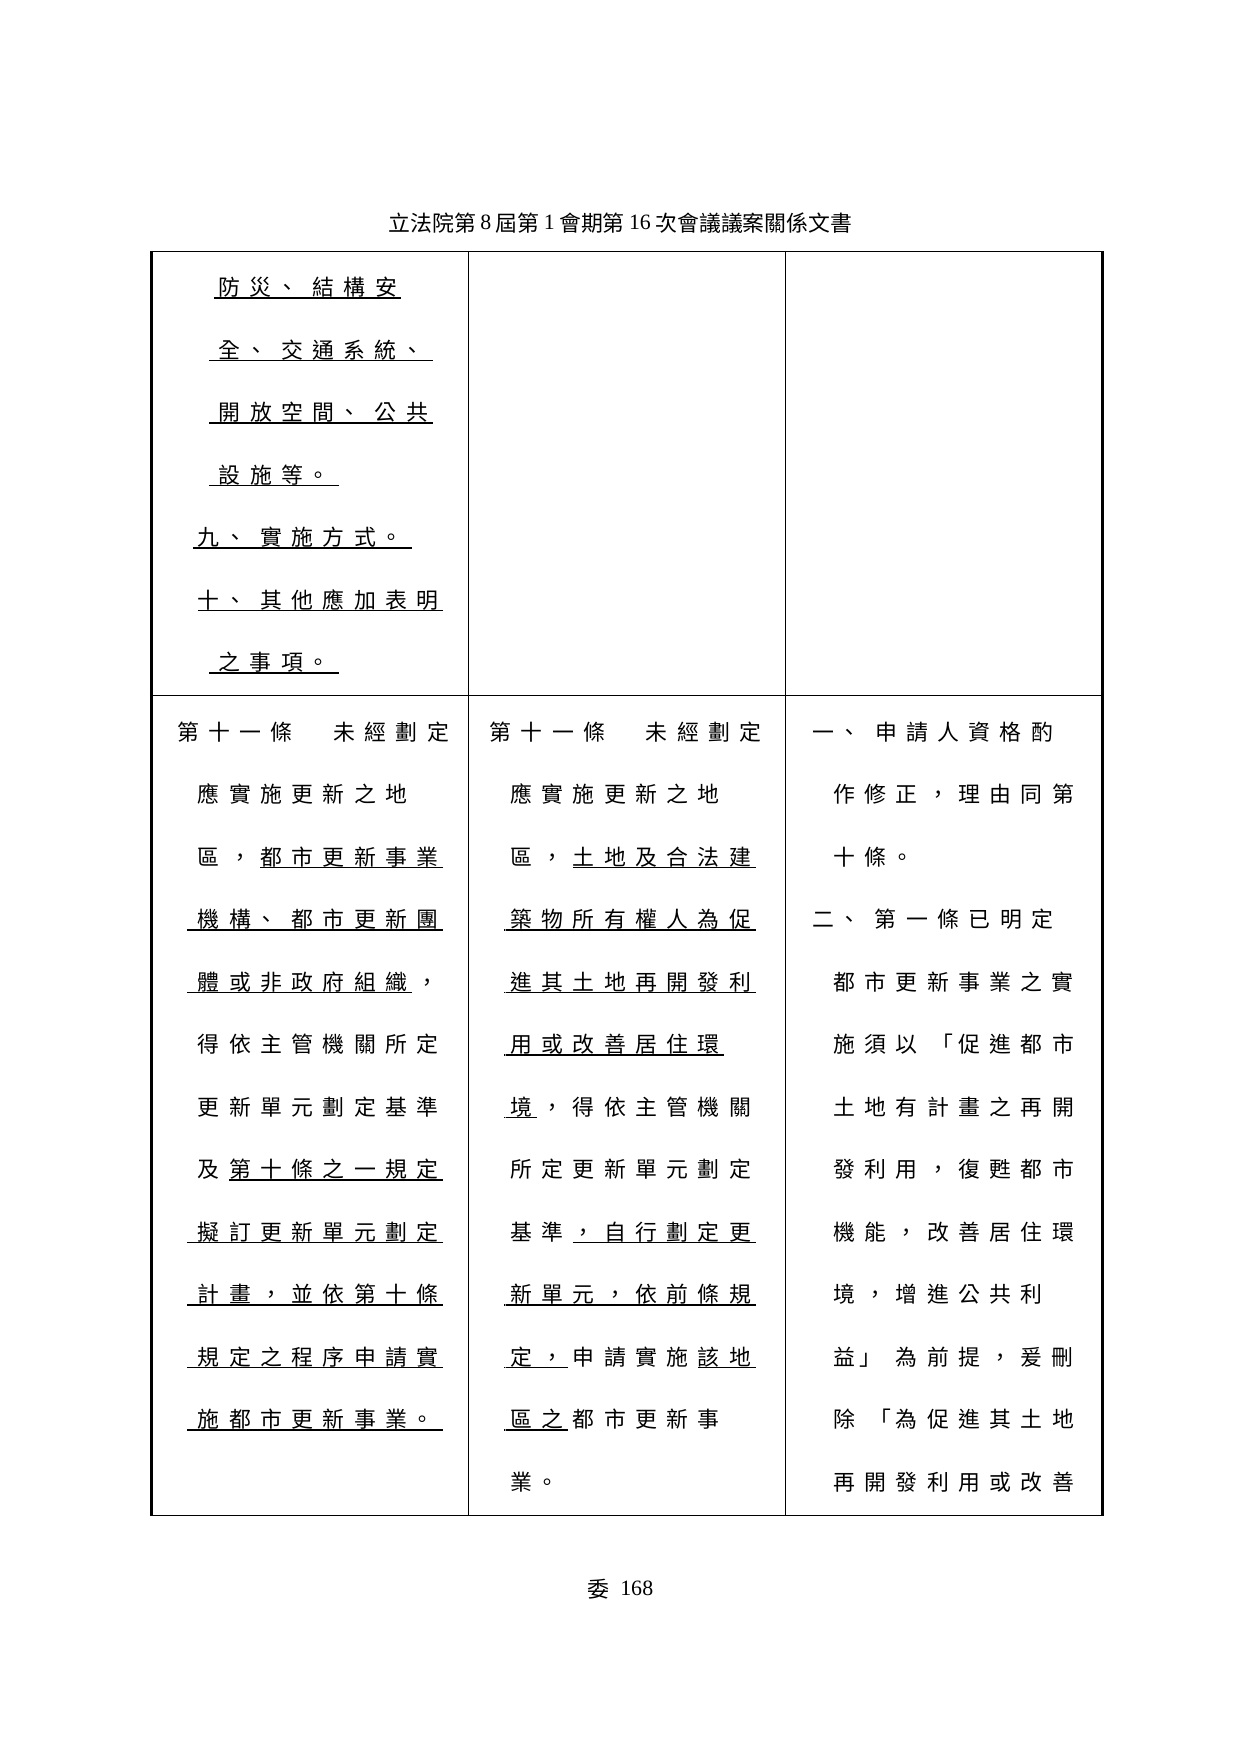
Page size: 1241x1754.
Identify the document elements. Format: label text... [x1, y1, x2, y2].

table_cell 防災、結構安全、交通系統、開放空間、公共設施等。 九、實施方式。 十、其他應加表明之事項。 [153, 252, 468, 695]
table_cell 一、申請人資格酌作修正，理由同第十條。 二、第一條已明定都市更新事業之實施須以「促進都市土地有計畫之再開發利用，復甦都市機能，改善居住環境，增進公共利益」為前提，爰刪除「為促進其土地再開發利用或改善 [786, 696, 1101, 1514]
table_cell [786, 252, 1101, 695]
table_cell [469, 252, 785, 695]
table_cell 第十一條 未經劃定應實施更新之地區，都市更新事業機構、都市更新團體或非政府組織，得依主管機關所定更新單元劃定基準及第十條之一規定擬訂更新單元劃定計畫，並依第十條規定之程序申請實施都市更新事業。 [153, 696, 468, 1514]
table_cell 第十一條 未經劃定應實施更新之地區，土地及合法建築物所有權人為促進其土地再開發利用或改善居住環境，得依主管機關所定更新單元劃定基準，自行劃定更新單元，依前條規定，申請實施該地區之都市更新事業。 [469, 696, 785, 1514]
